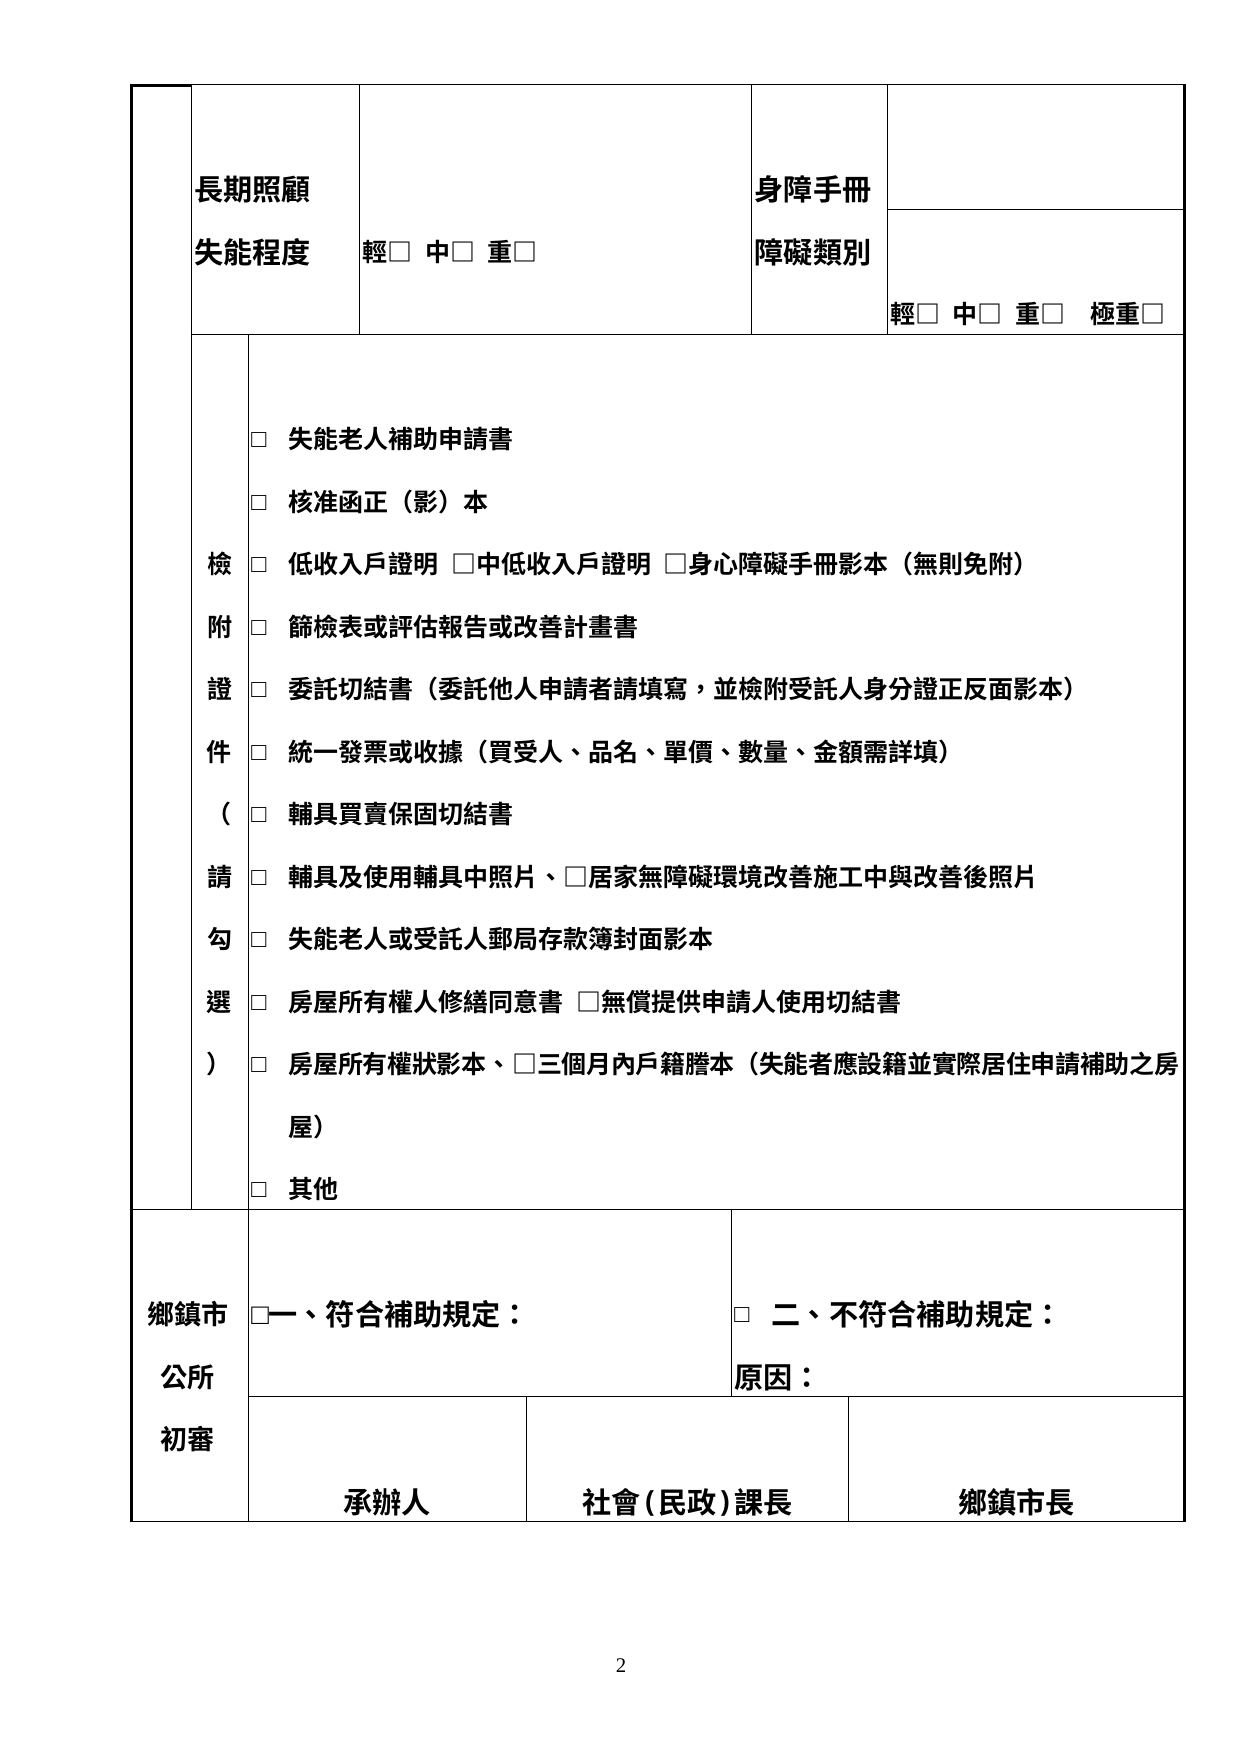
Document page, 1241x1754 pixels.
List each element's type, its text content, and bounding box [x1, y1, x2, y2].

table_cell 鄉鎮市公所 初審 [133, 1210, 248, 1521]
table_cell 檢 附 證 件（請勾選） [192, 335, 248, 1209]
table_header [133, 87, 191, 1209]
table_cell 承辦人 [249, 1397, 526, 1521]
table_cell 二、不符合補助規定： 原因： [732, 1210, 1183, 1396]
table_cell 失能老人補助申請書 核准函正（影）本 低收入戶證明 □中低收入戶證明 □身心障礙手冊影本（無則免附） 篩檢表或評估報告或改善計畫書 委託切結書（委託他人申請者請填寫，並檢附受託人身分證正反面影本） 統一發票或收據（買受人、品名、單價、數量、金額需詳填） 輔具買賣保固切結書 輔具及使用輔具中照片、□居家無障礙環境改善施工中與改善後照片 失能老人或受託人郵局存款簿封面影本 房屋所有權人修繕同意書 □無償提供申請人使用切結書 房屋所有權狀影本、□三個月內戶籍謄本（失能者應設籍並實際居住申請補助之房屋） 其他 [249, 335, 1183, 1209]
table_cell 鄉鎮市長 [849, 1397, 1183, 1521]
table_cell □一、符合補助規定： [249, 1210, 731, 1396]
table_cell 輕□ 中□ 重□ 極重□ [888, 210, 1183, 334]
table_cell 社會(民政)課長 [527, 1397, 848, 1521]
table_cell 長期照顧 失能程度 [192, 85, 359, 334]
table_cell 輕□ 中□ 重□ [360, 85, 751, 334]
table_cell [888, 85, 1183, 209]
table_cell 身障手冊 障礙類別 [752, 85, 887, 334]
